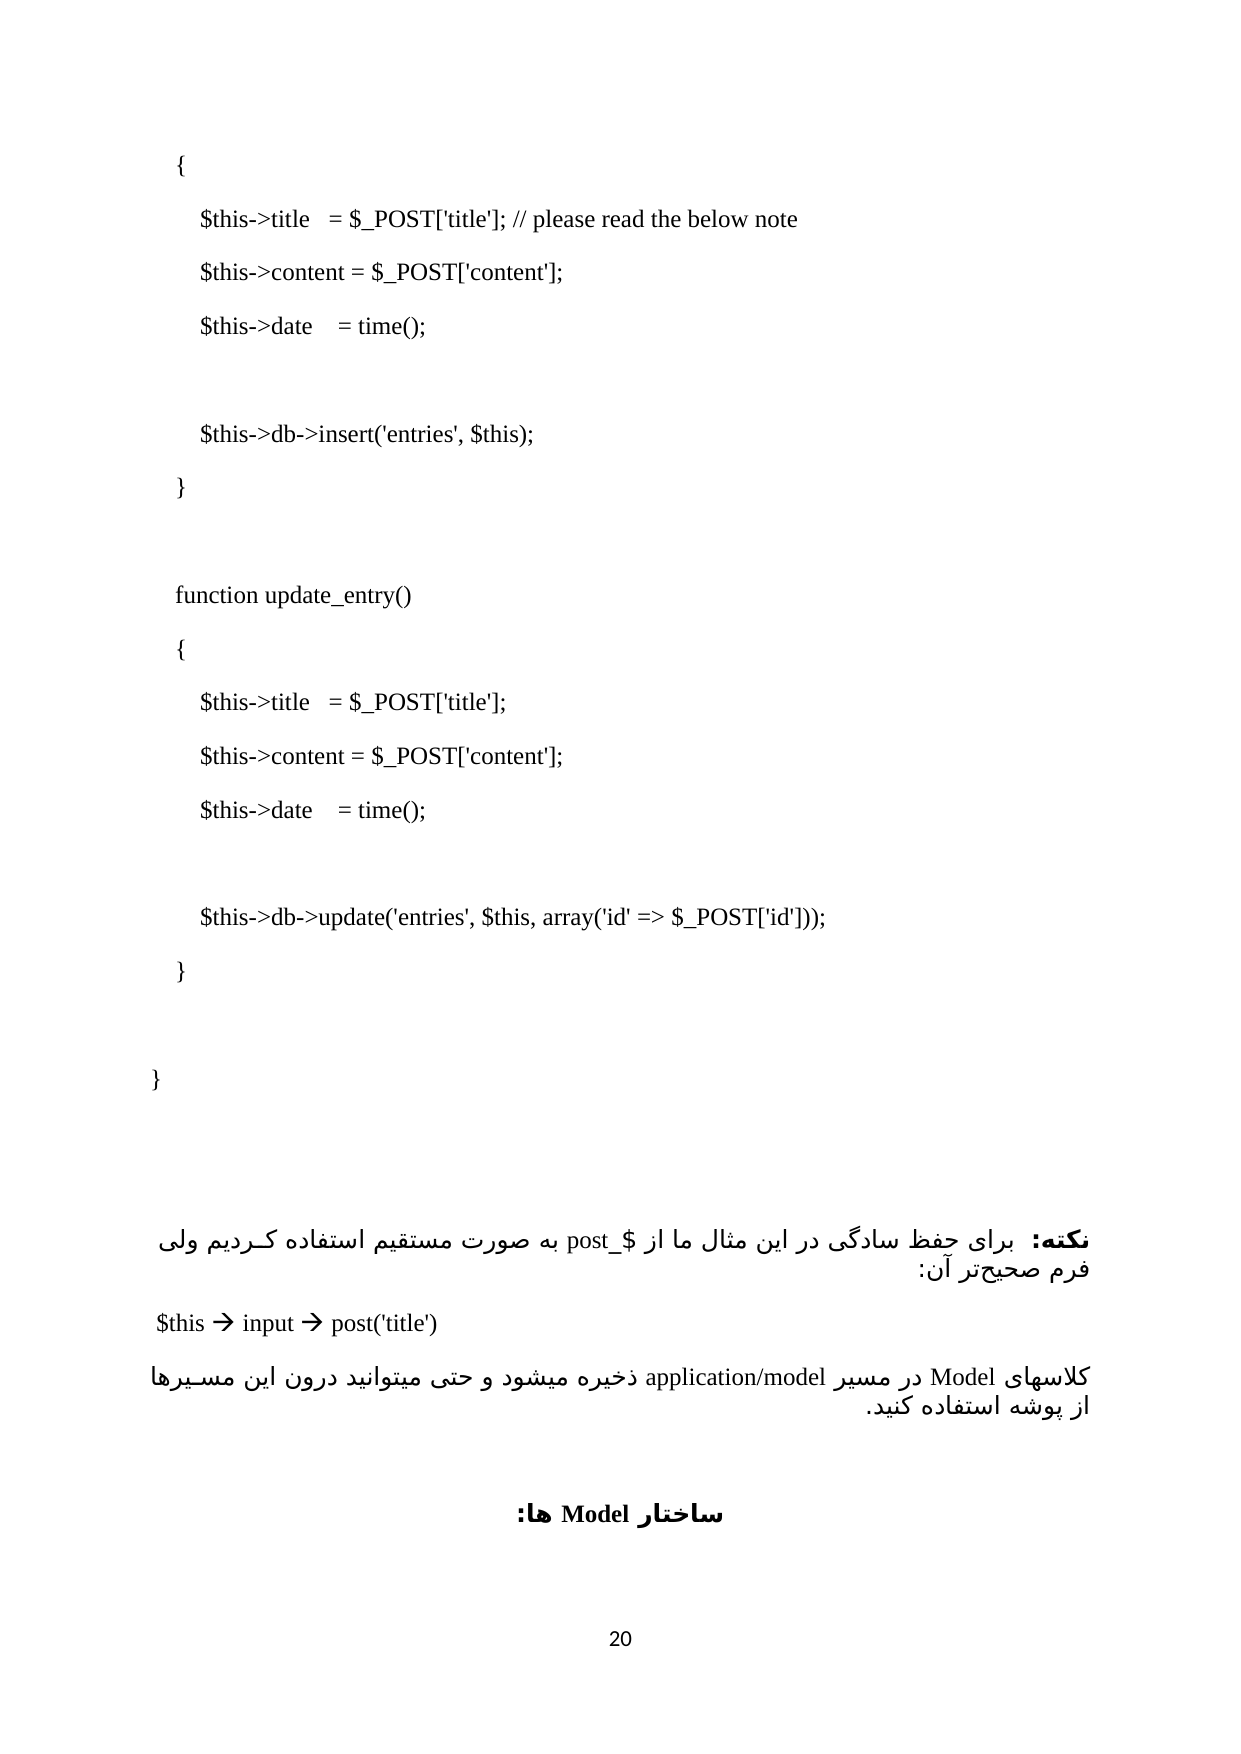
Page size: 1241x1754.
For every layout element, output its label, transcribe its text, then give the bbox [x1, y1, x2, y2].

text $this  input  post('title') [150, 1308, 1090, 1337]
text نکته: برای حفظ سادگی در این مثال ما از $_post به صورت مستقیم استفاده کردیم ولی فرم صحیح‌تر آن: [150, 1225, 1090, 1283]
text $this->content = $_POST['content']; [150, 257, 1090, 286]
text } [150, 1064, 1090, 1092]
text $this->title = $_POST['title']; // please read the below note [150, 204, 1090, 232]
text { [150, 150, 1090, 179]
text $this->date = time(); [150, 795, 1090, 824]
text $this->db->update('entries', $this, array('id' => $_POST['id'])); [150, 902, 1090, 931]
text ساختار Model ها: [150, 1499, 1090, 1529]
text { [150, 634, 1090, 662]
text کلاس­های Model در مسیر application/model ذخیره می­شود و حتی می­توانید درون این مسیرها از پوشه استفاده کنید. [150, 1362, 1090, 1421]
text $this->content = $_POST['content']; [150, 741, 1090, 770]
text } [150, 956, 1090, 985]
text $this->title = $_POST['title']; [150, 687, 1090, 716]
text $this->db->insert('entries', $this); [150, 419, 1090, 447]
text $this->date = time(); [150, 311, 1090, 340]
text } [150, 472, 1090, 501]
text function update_entry() [150, 580, 1090, 609]
